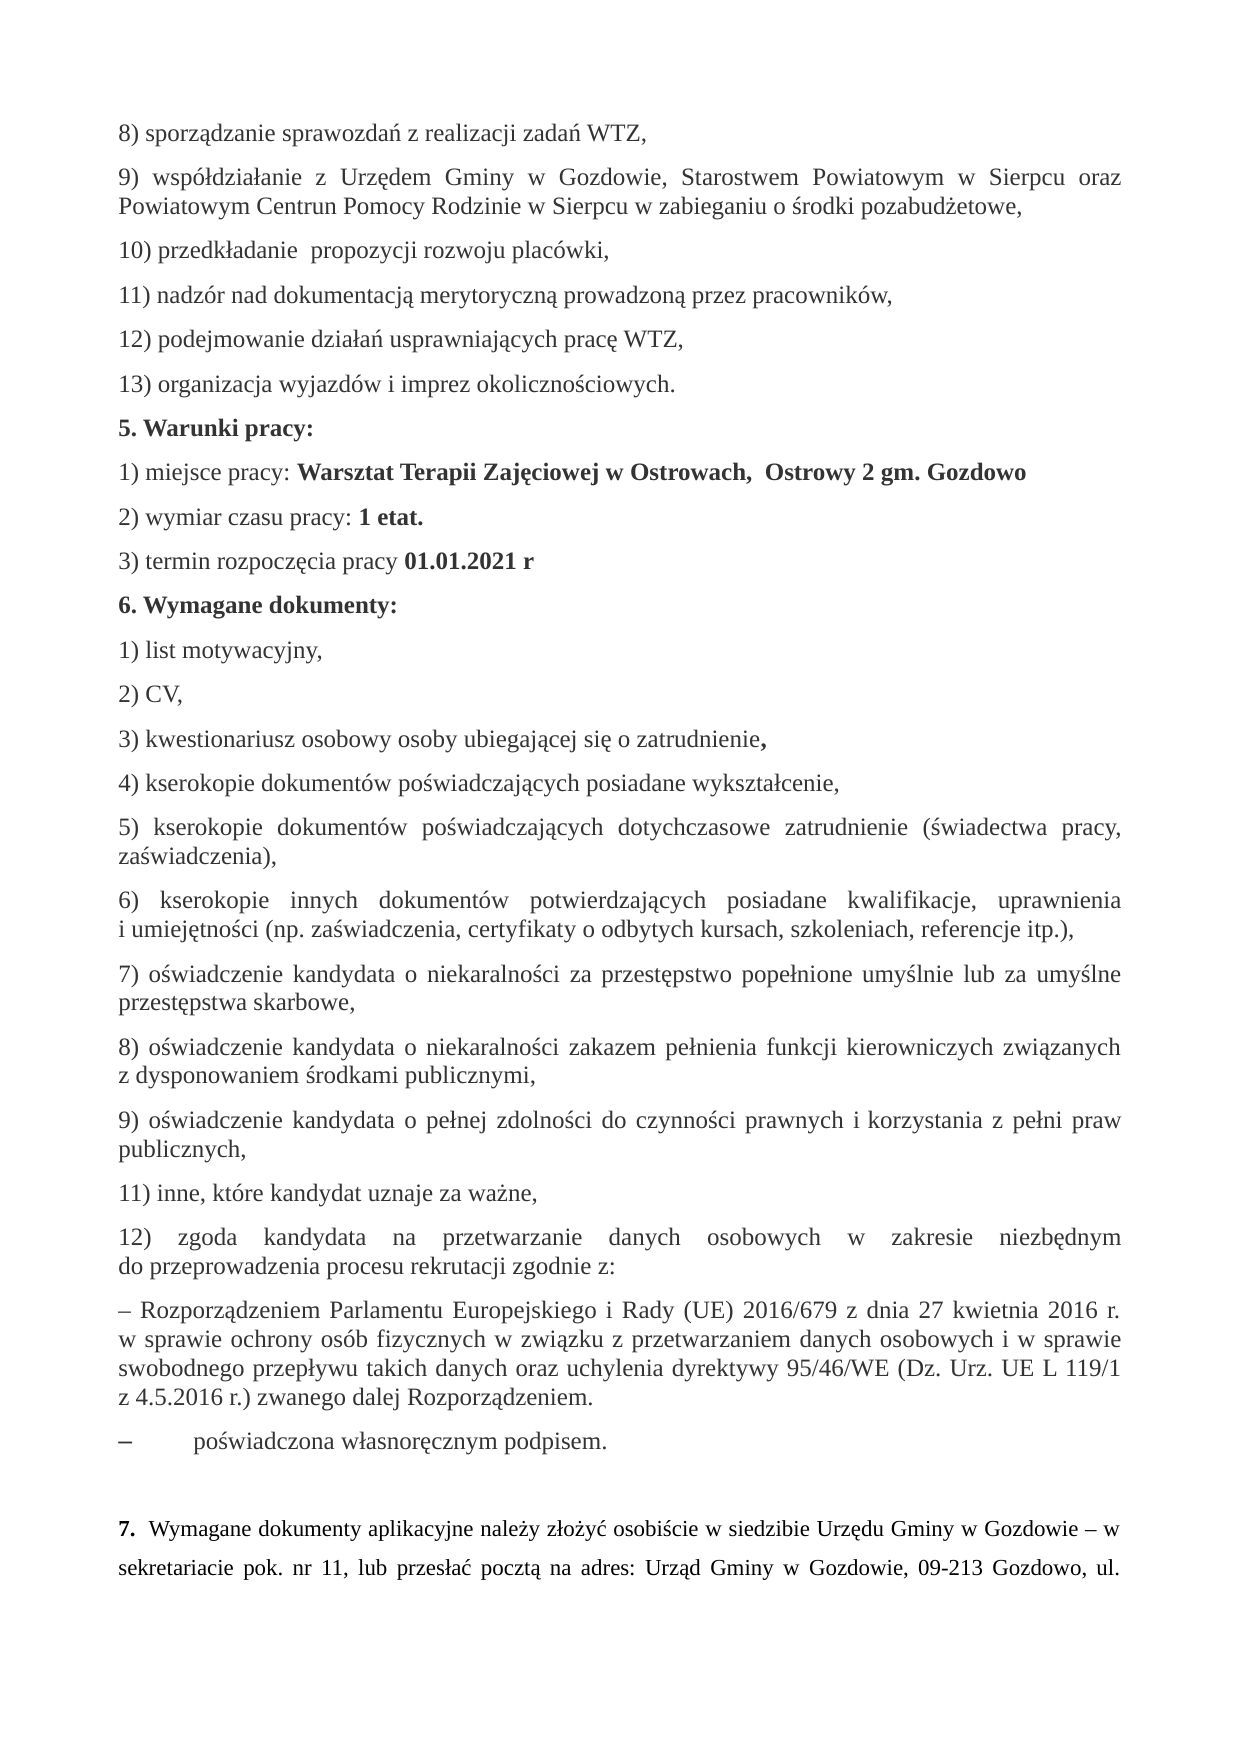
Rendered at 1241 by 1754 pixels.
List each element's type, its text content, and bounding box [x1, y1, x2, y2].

text 5. Warunki pracy: [118, 413, 1122, 442]
text 4) kserokopie dokumentów poświadczających posiadane wykształcenie, [118, 768, 1122, 797]
list 3) termin rozpoczęcia pracy 01.01.2021 r [118, 546, 1122, 575]
text 2) CV, [118, 679, 1122, 708]
text 10) przedkładanie propozycji rozwoju placówki, [118, 236, 1122, 264]
text 13) organizacja wyjazdów i imprez okolicznościowych. [118, 369, 1122, 397]
text 7) oświadczenie kandydata o niekaralności za przestępstwo popełnione umyślnie lub za umyślne przestępstwa skarbowe, [118, 959, 1122, 1016]
text 7. Wymagane dokumenty aplikacyjne należy złożyć osobiście w siedzibie Urzędu Gminy w Gozdowie – w sekretariacie pok. nr 11, lub przesłać pocztą na adres: Urząd Gminy w Gozdowie, 09-213 Gozdowo, ul. [118, 1515, 1122, 1581]
text 3) kwestionariusz osobowy osoby ubiegającej się o zatrudnienie, [118, 724, 1122, 752]
text 6) kserokopie innych dokumentów potwierdzających posiadane kwalifikacje, uprawnienia i umiejętności (np. zaświadczenia, certyfikaty o odbytych kursach, szkoleniach, referencje itp.), [118, 886, 1122, 943]
text 1) list motywacyjny, [118, 635, 1122, 664]
list 2) wymiar czasu pracy: 1 etat. [118, 502, 1122, 531]
text – Rozporządzeniem Parlamentu Europejskiego i Rady (UE) 2016/679 z dnia 27 kwietnia 2016 r. w sprawie ochrony osób fizycznych w związku z przetwarzaniem danych osobowych i w sprawie swobodnego przepływu takich danych oraz uchylenia dyrektywy 95/46/WE (Dz. Urz. UE L 119/1 z 4.5.2016 r.) zwanego dalej Rozporządzeniem. [118, 1296, 1122, 1411]
text 12) podejmowanie działań usprawniających pracę WTZ, [118, 324, 1122, 353]
text 8) oświadczenie kandydata o niekaralności zakazem pełnienia funkcji kierowniczych związanych z dysponowaniem środkami publicznymi, [118, 1032, 1122, 1089]
text 1) miejsce pracy: Warsztat Terapii Zajęciowej w Ostrowach, Ostrowy 2 gm. Gozdowo [118, 457, 1122, 486]
text 8) sporządzanie sprawozdań z realizacji zadań WTZ, [118, 118, 1122, 147]
text 9) oświadczenie kandydata o pełnej zdolności do czynności prawnych i korzystania z pełni praw publicznych, [118, 1105, 1122, 1162]
list poświadczona własnoręcznym podpisem. [118, 1426, 1122, 1455]
text 11) nadzór nad dokumentacją merytoryczną prowadzoną przez pracowników, [118, 280, 1122, 309]
text 6. Wymagane dokumenty: [118, 591, 1122, 619]
text 11) inne, które kandydat uznaje za ważne, [118, 1178, 1122, 1207]
text 12) zgoda kandydata na przetwarzanie danych osobowych w zakresie niezbędnym do przeprowadzenia procesu rekrutacji zgodnie z: [118, 1222, 1122, 1280]
text 5) kserokopie dokumentów poświadczających dotychczasowe zatrudnienie (świadectwa pracy, zaświadczenia), [118, 812, 1122, 870]
text 9) współdziałanie z Urzędem Gminy w Gozdowie, Starostwem Powiatowym w Sierpcu oraz Powiatowym Centrun Pomocy Rodzinie w Sierpcu w zabieganiu o środki pozabudżetowe, [118, 162, 1122, 220]
